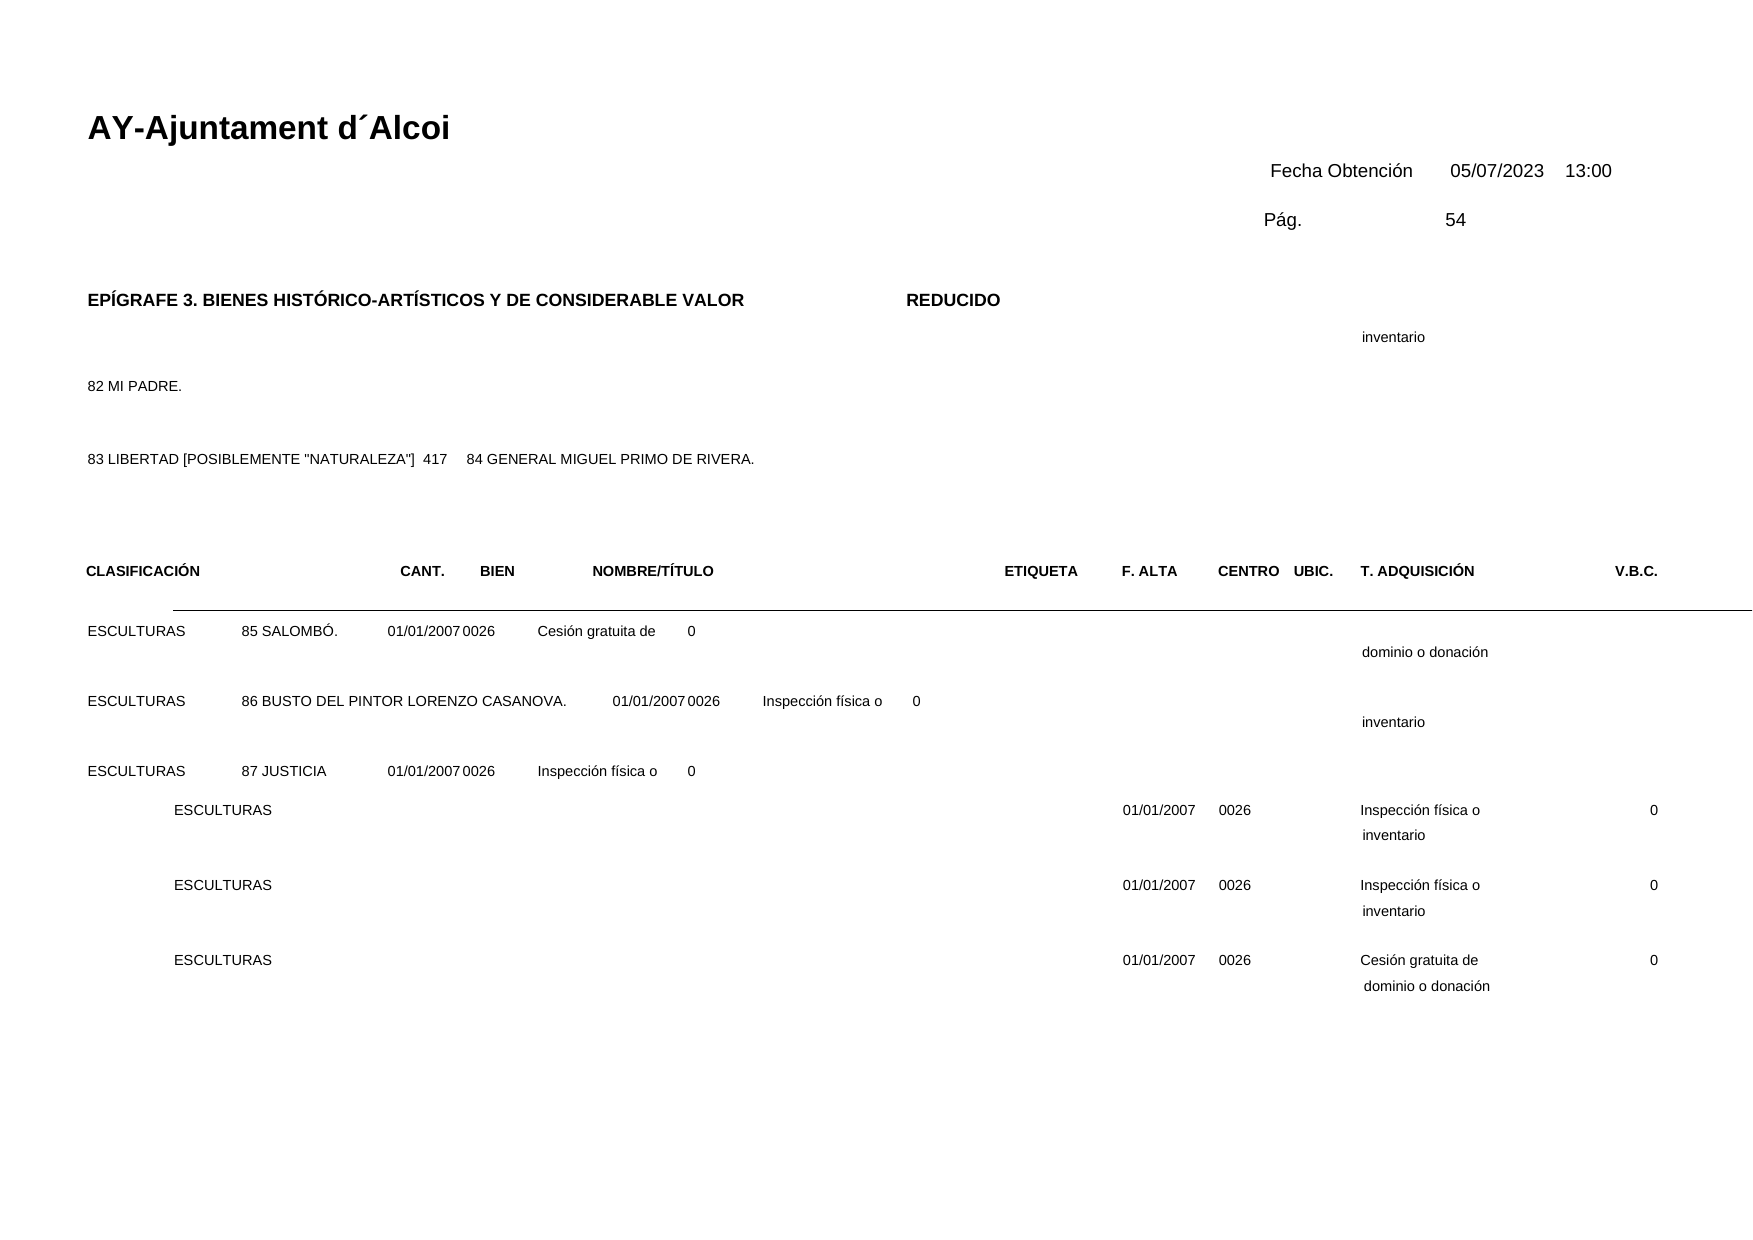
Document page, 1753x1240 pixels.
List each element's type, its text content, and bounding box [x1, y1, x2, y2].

text CLASIFICACIÓN CANT. BIEN NOMBRE/TÍTULO ETIQUETA F. ALTA CENTRO UBIC. T. ADQUISICIÓN V.B.C. [86, 563, 1659, 579]
text inventario [1362, 328, 1658, 345]
list 82 MI PADRE. [0, 369, 1658, 396]
text inventario [1362, 714, 1658, 731]
list ESCULTURAS 87 JUSTICIA 01/01/2007 0026 Inspección física o 0 [0, 755, 1658, 781]
list 83 LIBERTAD [POSIBLEMENTE "NATURALEZA"] 417 84 GENERAL MIGUEL PRIMO DE RIVERA. [0, 443, 1658, 469]
list ESCULTURAS 85 SALOMBÓ. 01/01/2007 0026 Cesión gratuita de 0 [0, 615, 1658, 641]
list ESCULTURAS 86 BUSTO DEL PINTOR LORENZO CASANOVA. 01/01/2007 0026 Inspección física o 0 [0, 685, 1658, 711]
text dominio o donación [1362, 644, 1658, 661]
